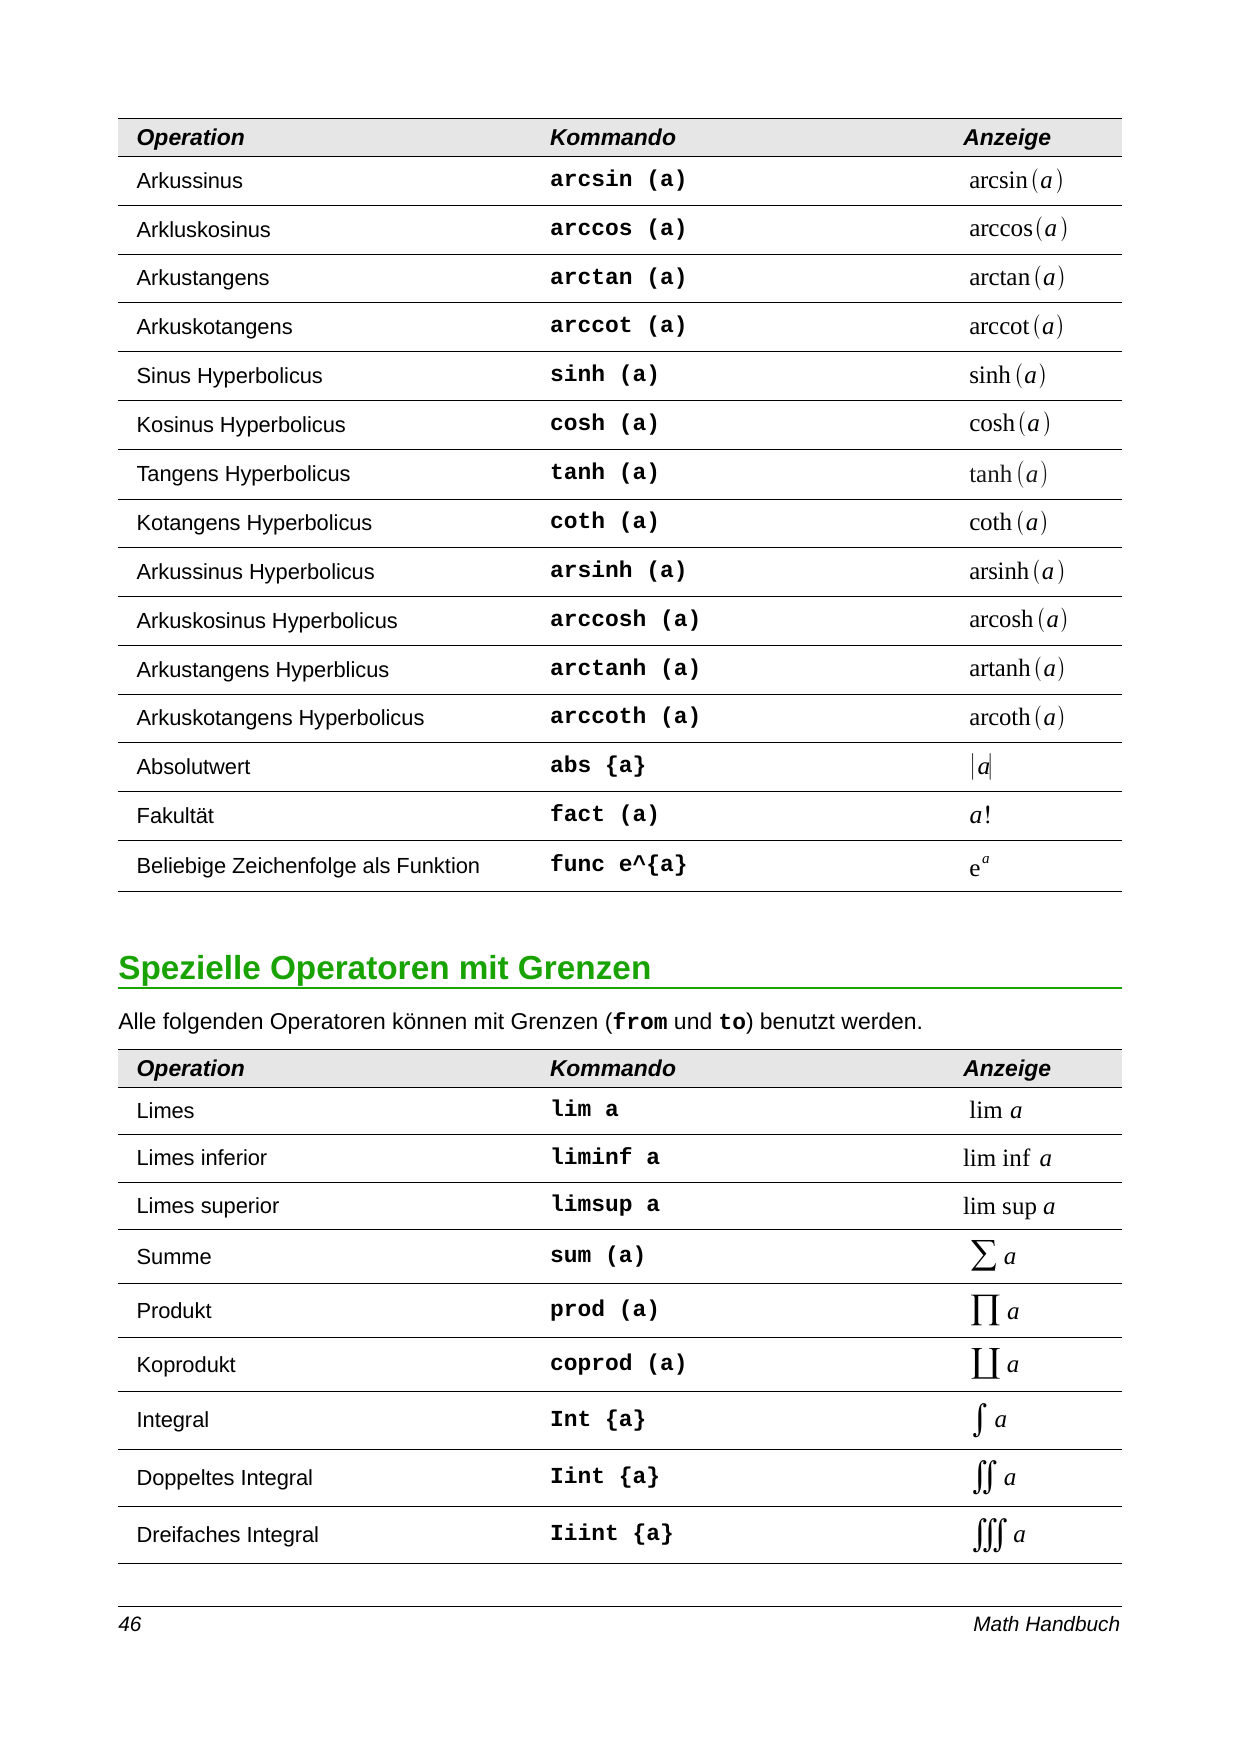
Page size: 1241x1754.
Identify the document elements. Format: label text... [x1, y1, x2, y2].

table_cell [945, 597, 1122, 645]
table_cell [945, 352, 1122, 400]
table_cell sum (a) [531, 1230, 945, 1283]
table_cell Arkuskotangens Hyperbolicus [118, 695, 531, 742]
table_header Operation [118, 1050, 531, 1087]
table_cell Kosinus Hyperbolicus [118, 401, 531, 448]
table_cell prod (a) [531, 1284, 945, 1337]
table_cell [945, 841, 1122, 891]
table_cell Koprodukt [118, 1338, 531, 1391]
table_cell arccot (a) [531, 303, 945, 351]
table_cell Dreifaches Integral [118, 1507, 531, 1563]
table_cell Arkussinus Hyperbolicus [118, 548, 531, 596]
table_cell Limes inferior [118, 1135, 531, 1182]
table_cell Tangens Hyperbolicus [118, 450, 531, 498]
table_cell func e^{a} [531, 841, 945, 891]
table_cell Iint {a} [531, 1450, 945, 1506]
table_cell Doppeltes Integral [118, 1450, 531, 1506]
text Alle folgenden Operatoren können mit Grenzen (from und to) benutzt werden. [118, 1008, 1122, 1036]
table_cell [945, 548, 1122, 596]
table_cell [945, 303, 1122, 351]
table_cell tanh (a) [531, 450, 945, 498]
table_cell cosh (a) [531, 401, 945, 448]
table_cell Arkuskosinus Hyperbolicus [118, 597, 531, 645]
table_cell Absolutwert [118, 743, 531, 791]
table_cell Limes [118, 1088, 531, 1134]
table_header Operation [118, 119, 531, 156]
table_cell Arkussinus [118, 157, 531, 205]
table_cell [945, 743, 1122, 791]
table_cell [945, 1338, 1122, 1391]
table_cell [945, 646, 1122, 693]
table_cell arccoth (a) [531, 695, 945, 742]
table_cell [945, 206, 1122, 253]
table_cell lim a [531, 1088, 945, 1134]
table_cell arctan (a) [531, 255, 945, 302]
table_cell [945, 157, 1122, 205]
table_cell arcsin (a) [531, 157, 945, 205]
table_cell [945, 500, 1122, 547]
table_cell arsinh (a) [531, 548, 945, 596]
table_cell [945, 695, 1122, 742]
table_cell Integral [118, 1392, 531, 1448]
table_cell Fakultät [118, 792, 531, 839]
table_cell Produkt [118, 1284, 531, 1337]
table_cell [945, 401, 1122, 448]
table_cell arctanh (a) [531, 646, 945, 693]
table_cell Limes superior [118, 1183, 531, 1229]
table_cell sinh (a) [531, 352, 945, 400]
table_cell abs {a} [531, 743, 945, 791]
subtitle Spezielle Operatoren mit Grenzen [118, 948, 1122, 987]
table_cell liminf a [531, 1135, 945, 1182]
table_header Anzeige [945, 1050, 1122, 1087]
table_cell [945, 1135, 1122, 1182]
table_cell Int {a} [531, 1392, 945, 1448]
table_cell [945, 1450, 1122, 1506]
table_cell Sinus Hyperbolicus [118, 352, 531, 400]
table_cell [945, 1183, 1122, 1229]
table_cell Kotangens Hyperbolicus [118, 500, 531, 547]
table_cell [945, 792, 1122, 839]
table_header Anzeige [945, 119, 1122, 156]
table_cell coth (a) [531, 500, 945, 547]
table_cell [945, 1230, 1122, 1283]
table_cell limsup a [531, 1183, 945, 1229]
table_cell arccos (a) [531, 206, 945, 253]
table_cell [945, 1507, 1122, 1563]
table_cell coprod (a) [531, 1338, 945, 1391]
table_cell Arkuskotangens [118, 303, 531, 351]
table_cell Iiint {a} [531, 1507, 945, 1563]
table_cell [945, 1088, 1122, 1134]
table_cell [945, 450, 1122, 498]
table_cell Summe [118, 1230, 531, 1283]
table_cell [945, 1284, 1122, 1337]
table_cell fact (a) [531, 792, 945, 839]
table_cell [945, 255, 1122, 302]
table_cell Arkustangens Hyperblicus [118, 646, 531, 693]
table_cell Arkustangens [118, 255, 531, 302]
table_header Kommando [531, 119, 945, 156]
table_cell arccosh (a) [531, 597, 945, 645]
table_header Kommando [531, 1050, 945, 1087]
table_cell [945, 1392, 1122, 1448]
table_cell Arkluskosinus [118, 206, 531, 253]
table_cell Beliebige Zeichenfolge als Funktion [118, 841, 531, 891]
